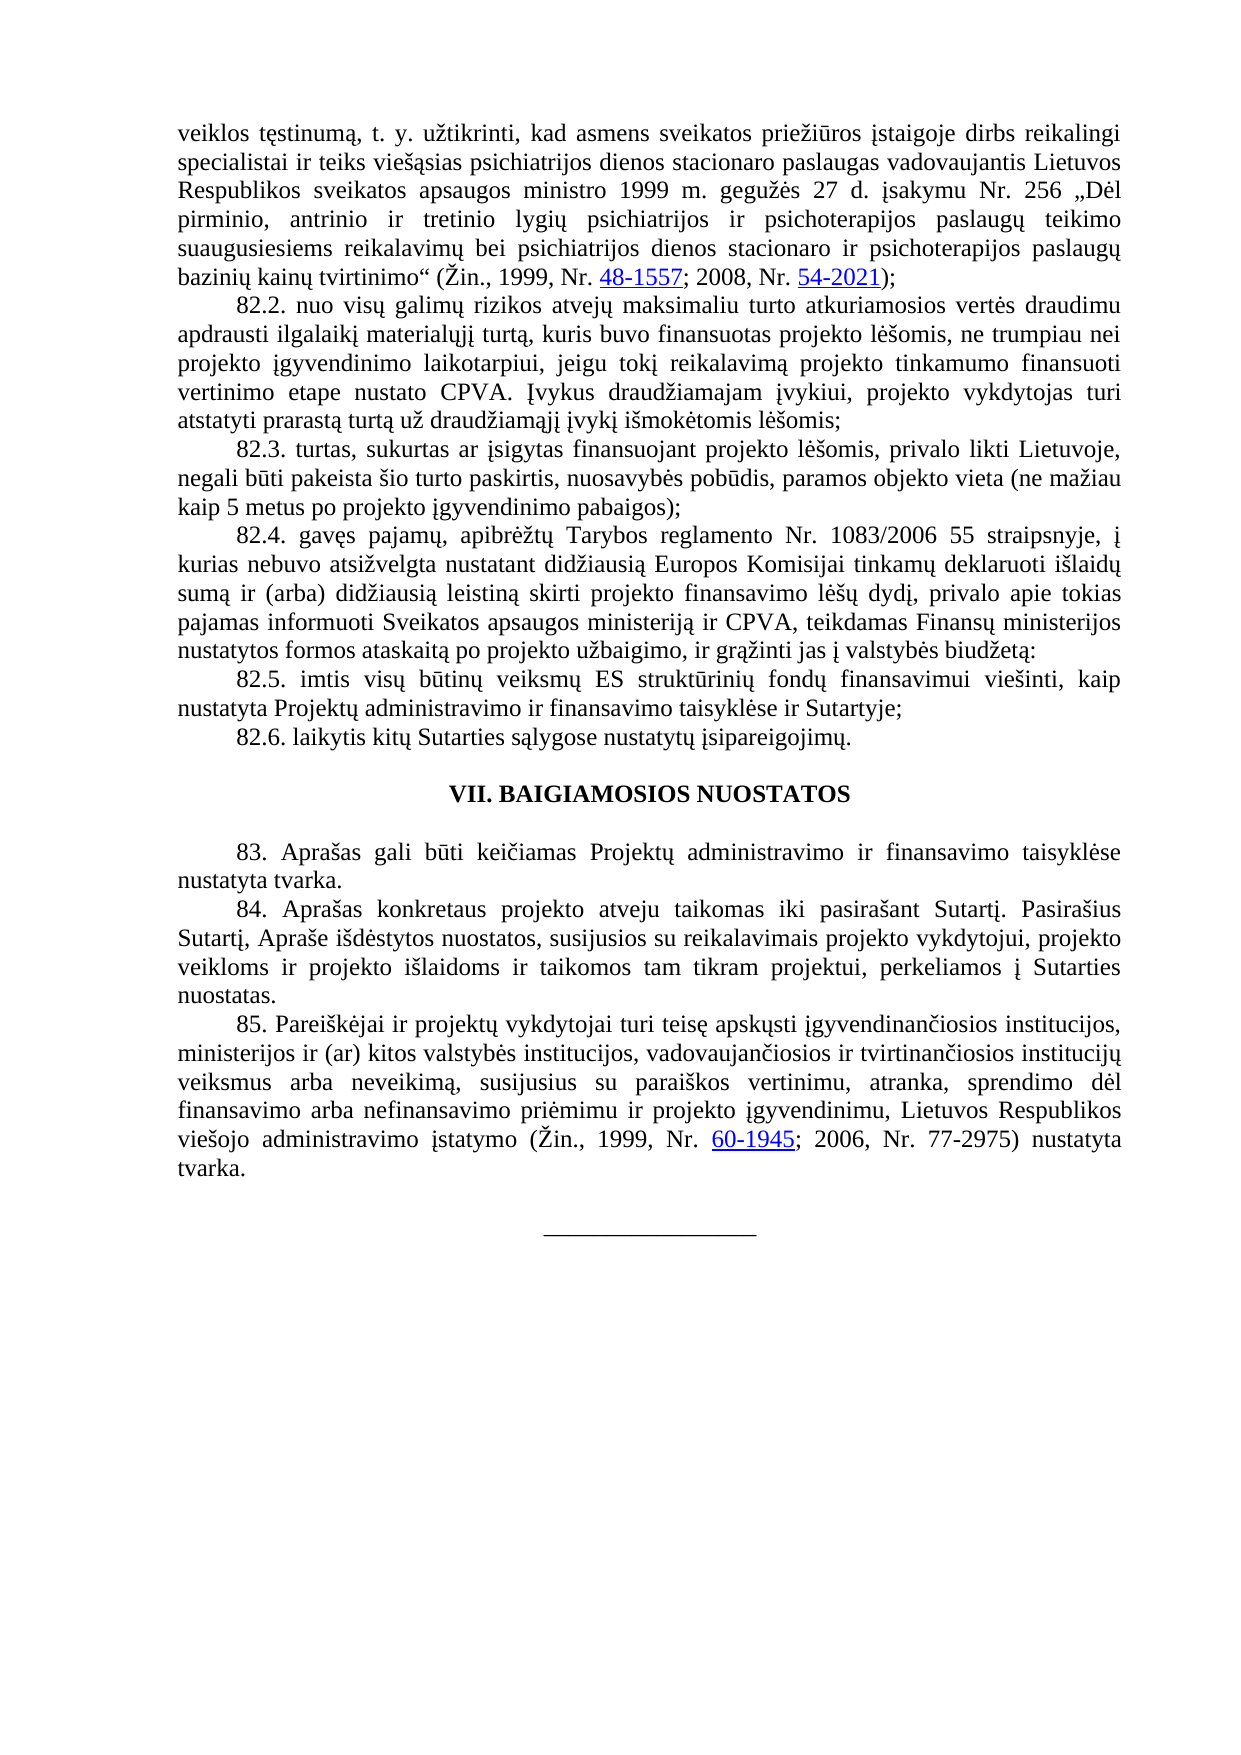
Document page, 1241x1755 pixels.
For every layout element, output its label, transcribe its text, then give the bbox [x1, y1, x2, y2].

text 82.3. turtas, sukurtas ar įsigytas finansuojant projekto lėšomis, privalo likti Lietuvoje, negali būti pakeista šio turto paskirtis, nuosavybės pobūdis, paramos objekto vieta (ne mažiau kaip 5 metus po projekto įgyvendinimo pabaigos); [177, 434, 1122, 521]
text 82.2. nuo visų galimų rizikos atvejų maksimaliu turto atkuriamosios vertės draudimu apdrausti ilgalaikį materialųjį turtą, kuris buvo finansuotas projekto lėšomis, ne trumpiau nei projekto įgyvendinimo laikotarpiui, jeigu tokį reikalavimą projekto tinkamumo finansuoti vertinimo etape nustato CPVA. Įvykus draudžiamajam įvykiui, projekto vykdytojas turi atstatyti prarastą turtą už draudžiamąjį įvykį išmokėtomis lėšomis; [177, 291, 1122, 434]
text 84. Aprašas konkretaus projekto atveju taikomas iki pasirašant Sutartį. Pasirašius Sutartį, Apraše išdėstytos nuostatos, susijusios su reikalavimais projekto vykdytojui, projekto veikloms ir projekto išlaidoms ir taikomos tam tikram projektui, perkeliamos į Sutarties nuostatas. [177, 894, 1122, 1009]
text _________________ [177, 1211, 1122, 1239]
text 85. Pareiškėjai ir projektų vykdytojai turi teisę apskųsti įgyvendinančiosios institucijos, ministerijos ir (ar) kitos valstybės institucijos, vadovaujančiosios ir tvirtinančiosios institucijų veiksmus arba neveikimą, susijusius su paraiškos vertinimu, atranka, sprendimo dėl finansavimo arba nefinansavimo priėmimu ir projekto įgyvendinimu, Lietuvos Respublikos viešojo administravimo įstatymo (Žin., 1999, Nr. 60-1945; 2006, Nr. 77-2975) nustatyta tvarka. [177, 1009, 1122, 1182]
text veiklos tęstinumą, t. y. užtikrinti, kad asmens sveikatos priežiūros įstaigoje dirbs reikalingi specialistai ir teiks viešąsias psichiatrijos dienos stacionaro paslaugas vadovaujantis Lietuvos Respublikos sveikatos apsaugos ministro 1999 m. gegužės 27 d. įsakymu Nr. 256 „Dėl pirminio, antrinio ir tretinio lygių psichiatrijos ir psichoterapijos paslaugų teikimo suaugusiesiems reikalavimų bei psichiatrijos dienos stacionaro ir psichoterapijos paslaugų bazinių kainų tvirtinimo“ (Žin., 1999, Nr. 48-1557; 2008, Nr. 54-2021); [177, 118, 1122, 291]
text 82.4. gavęs pajamų, apibrėžtų Tarybos reglamento Nr. 1083/2006 55 straipsnyje, į kurias nebuvo atsižvelgta nustatant didžiausią Europos Komisijai tinkamų deklaruoti išlaidų sumą ir (arba) didžiausią leistiną skirti projekto finansavimo lėšų dydį, privalo apie tokias pajamas informuoti Sveikatos apsaugos ministeriją ir CPVA, teikdamas Finansų ministerijos nustatytos formos ataskaitą po projekto užbaigimo, ir grąžinti jas į valstybės biudžetą: [177, 521, 1122, 664]
text VII. BAIGIAMOSIOS NUOSTATOS [177, 779, 1122, 808]
text 82.5. imtis visų būtinų veiksmų ES struktūrinių fondų finansavimui viešinti, kaip nustatyta Projektų administravimo ir finansavimo taisyklėse ir Sutartyje; [177, 664, 1122, 722]
text 83. Aprašas gali būti keičiamas Projektų administravimo ir finansavimo taisyklėse nustatyta tvarka. [177, 837, 1122, 894]
text 82.6. laikytis kitų Sutarties sąlygose nustatytų įsipareigojimų. [177, 722, 1122, 751]
